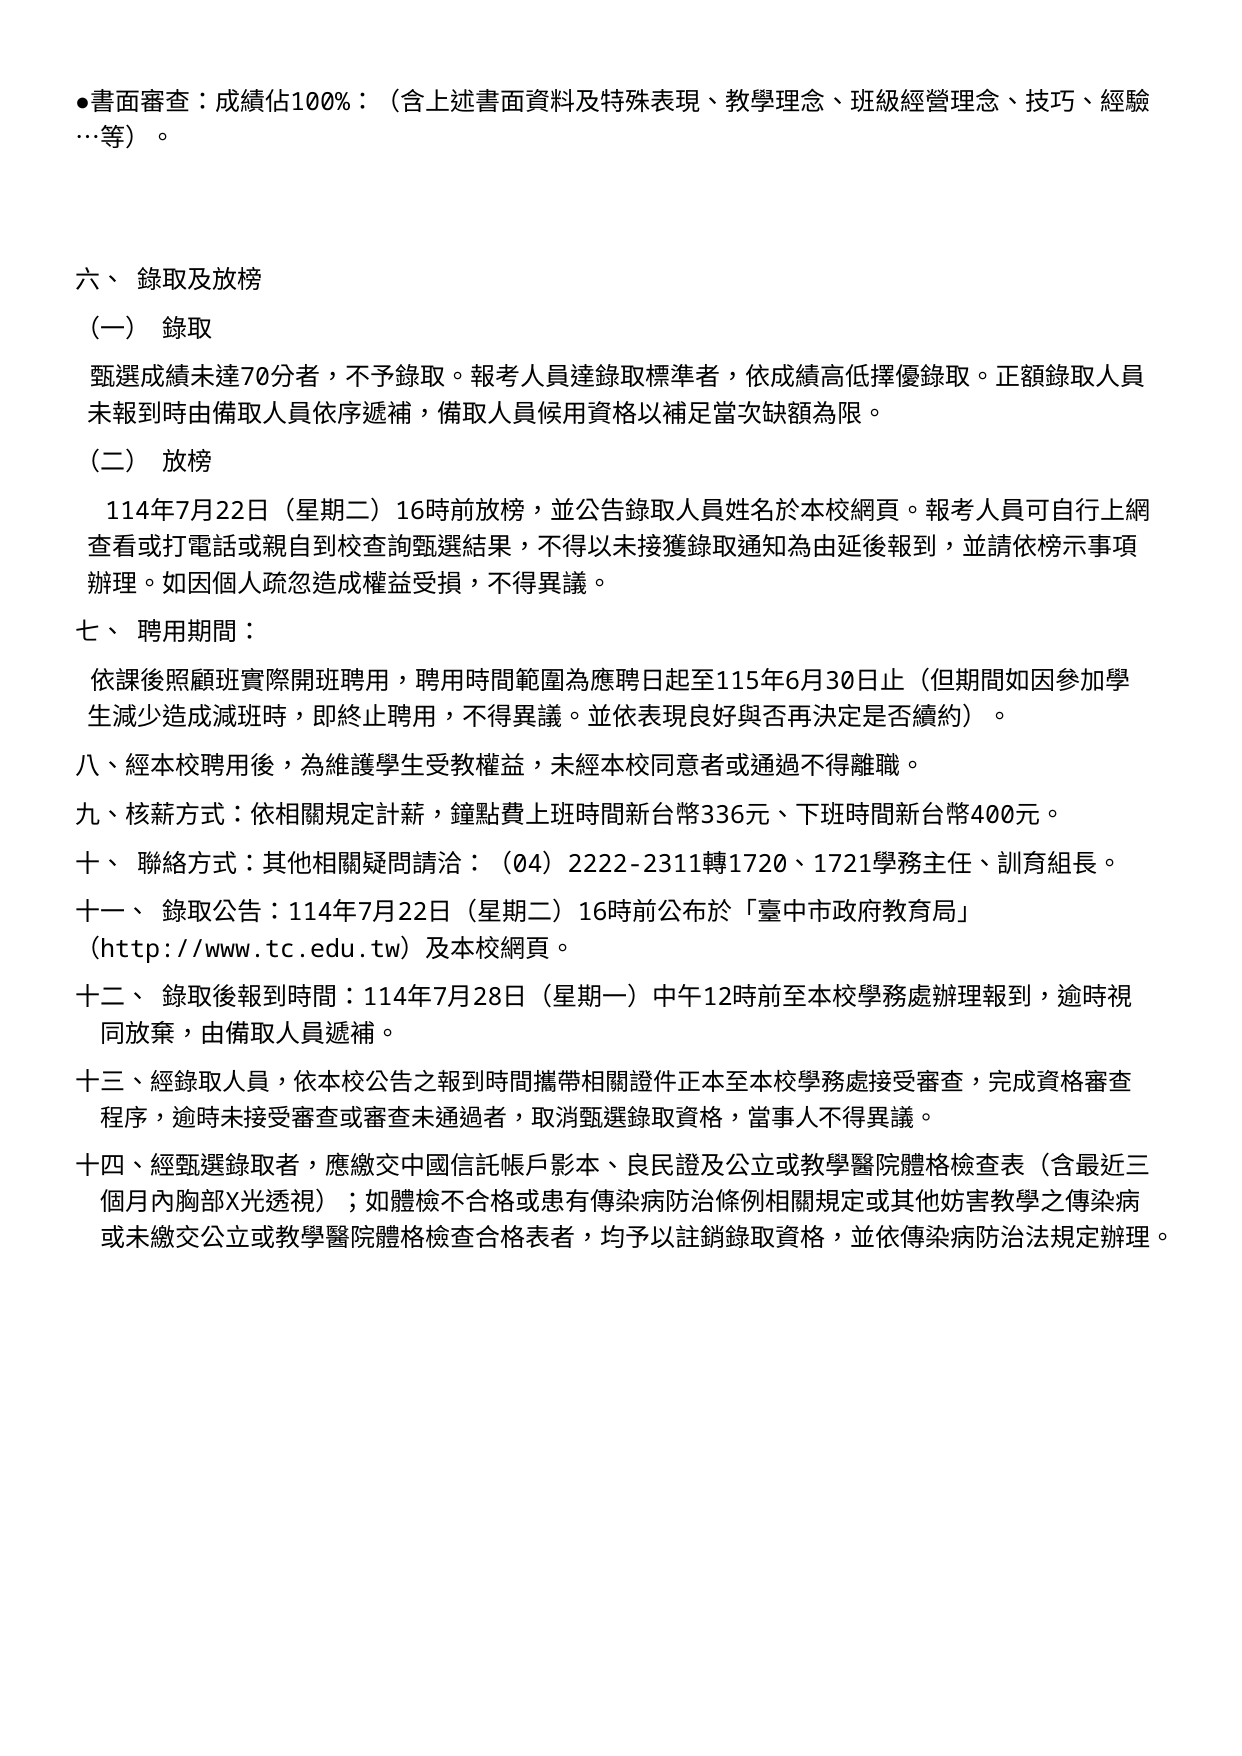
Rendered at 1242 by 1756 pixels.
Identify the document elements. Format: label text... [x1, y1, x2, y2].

text 甄選成績未達70分者，不予錄取。報考人員達錄取標準者，依成績高低擇優錄取。正額錄取人員未報到時由備取人員依序遞補，備取人員候用資格以補足當次缺額為限。 [75, 357, 1150, 429]
text ●書面審查：成績佔100%：（含上述書面資料及特殊表現、教學理念、班級經營理念、技巧、經驗…等）。 [75, 81, 1150, 154]
text （二） 放榜 [75, 442, 1150, 478]
text 六、 錄取及放榜 [75, 259, 1150, 296]
text 七、 聘用期間： [75, 612, 1150, 648]
text 十二、 錄取後報到時間：114年7月28日（星期一）中午12時前至本校學務處辦理報到，逾時視同放棄，由備取人員遞補。 [75, 977, 1150, 1049]
text （一） 錄取 [75, 308, 1150, 344]
text 依課後照顧班實際開班聘用，聘用時間範圍為應聘日起至115年6月30日止（但期間如因參加學生減少造成減班時，即終止聘用，不得異議。並依表現良好與否再決定是否續約）。 [75, 661, 1150, 733]
text 九、核薪方式：依相關規定計薪，鐘點費上班時間新台幣336元、下班時間新台幣400元。 [75, 794, 1150, 831]
text 114年7月22日（星期二）16時前放榜，並公告錄取人員姓名於本校網頁。報考人員可自行上網查看或打電話或親自到校查詢甄選結果，不得以未接獲錄取通知為由延後報到，並請依榜示事項辦理。如因個人疏忽造成權益受損，不得異議。 [75, 491, 1150, 599]
text 十一、 錄取公告：114年7月22日（星期二）16時前公布於「臺中市政府教育局」（http://www.tc.edu.tw）及本校網頁。 [75, 892, 1150, 964]
text 十、 聯絡方式：其他相關疑問請洽：（04）2222-2311轉1720、1721學務主任、訓育組長。 [75, 843, 1150, 879]
text 十三、經錄取人員，依本校公告之報到時間攜帶相關證件正本至本校學務處接受審查，完成資格審查程序，逾時未接受審查或審查未通過者，取消甄選錄取資格，當事人不得異議。 [75, 1062, 1150, 1133]
text 八、經本校聘用後，為維護學生受教權益，未經本校同意者或通過不得離職。 [75, 746, 1150, 782]
text 十四、經甄選錄取者，應繳交中國信託帳戶影本、良民證及公立或教學醫院體格檢查表（含最近三個月內胸部X光透視）；如體檢不合格或患有傳染病防治條例相關規定或其他妨害教學之傳染病或未繳交公立或教學醫院體格檢查合格表者，均予以註銷錄取資格，並依傳染病防治法規定辦理。 [75, 1145, 1150, 1254]
